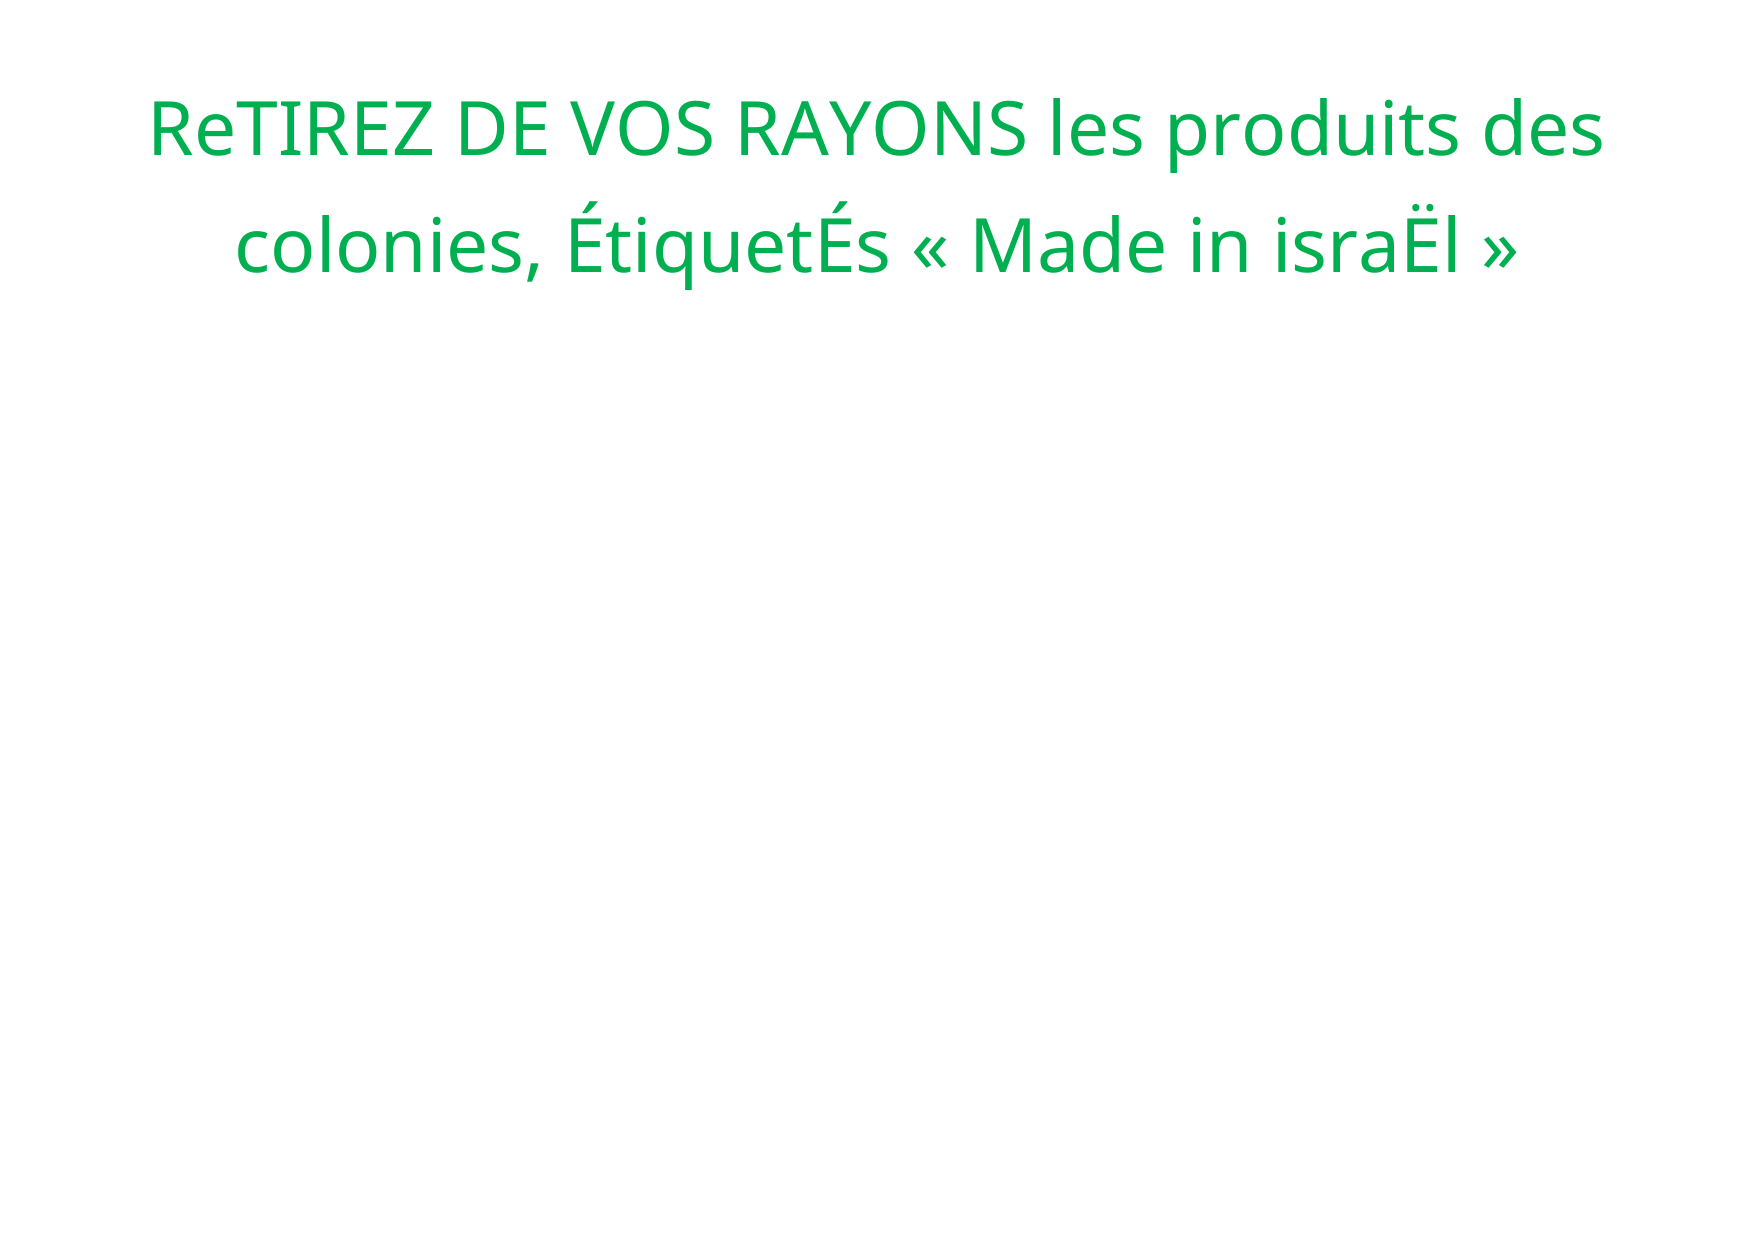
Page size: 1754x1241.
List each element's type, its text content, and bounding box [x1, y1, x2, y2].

text ReTIREZ DE VOS RAYONS les produits des colonies, ÉtiquetÉs « Made in israËl » [75, 75, 1679, 295]
